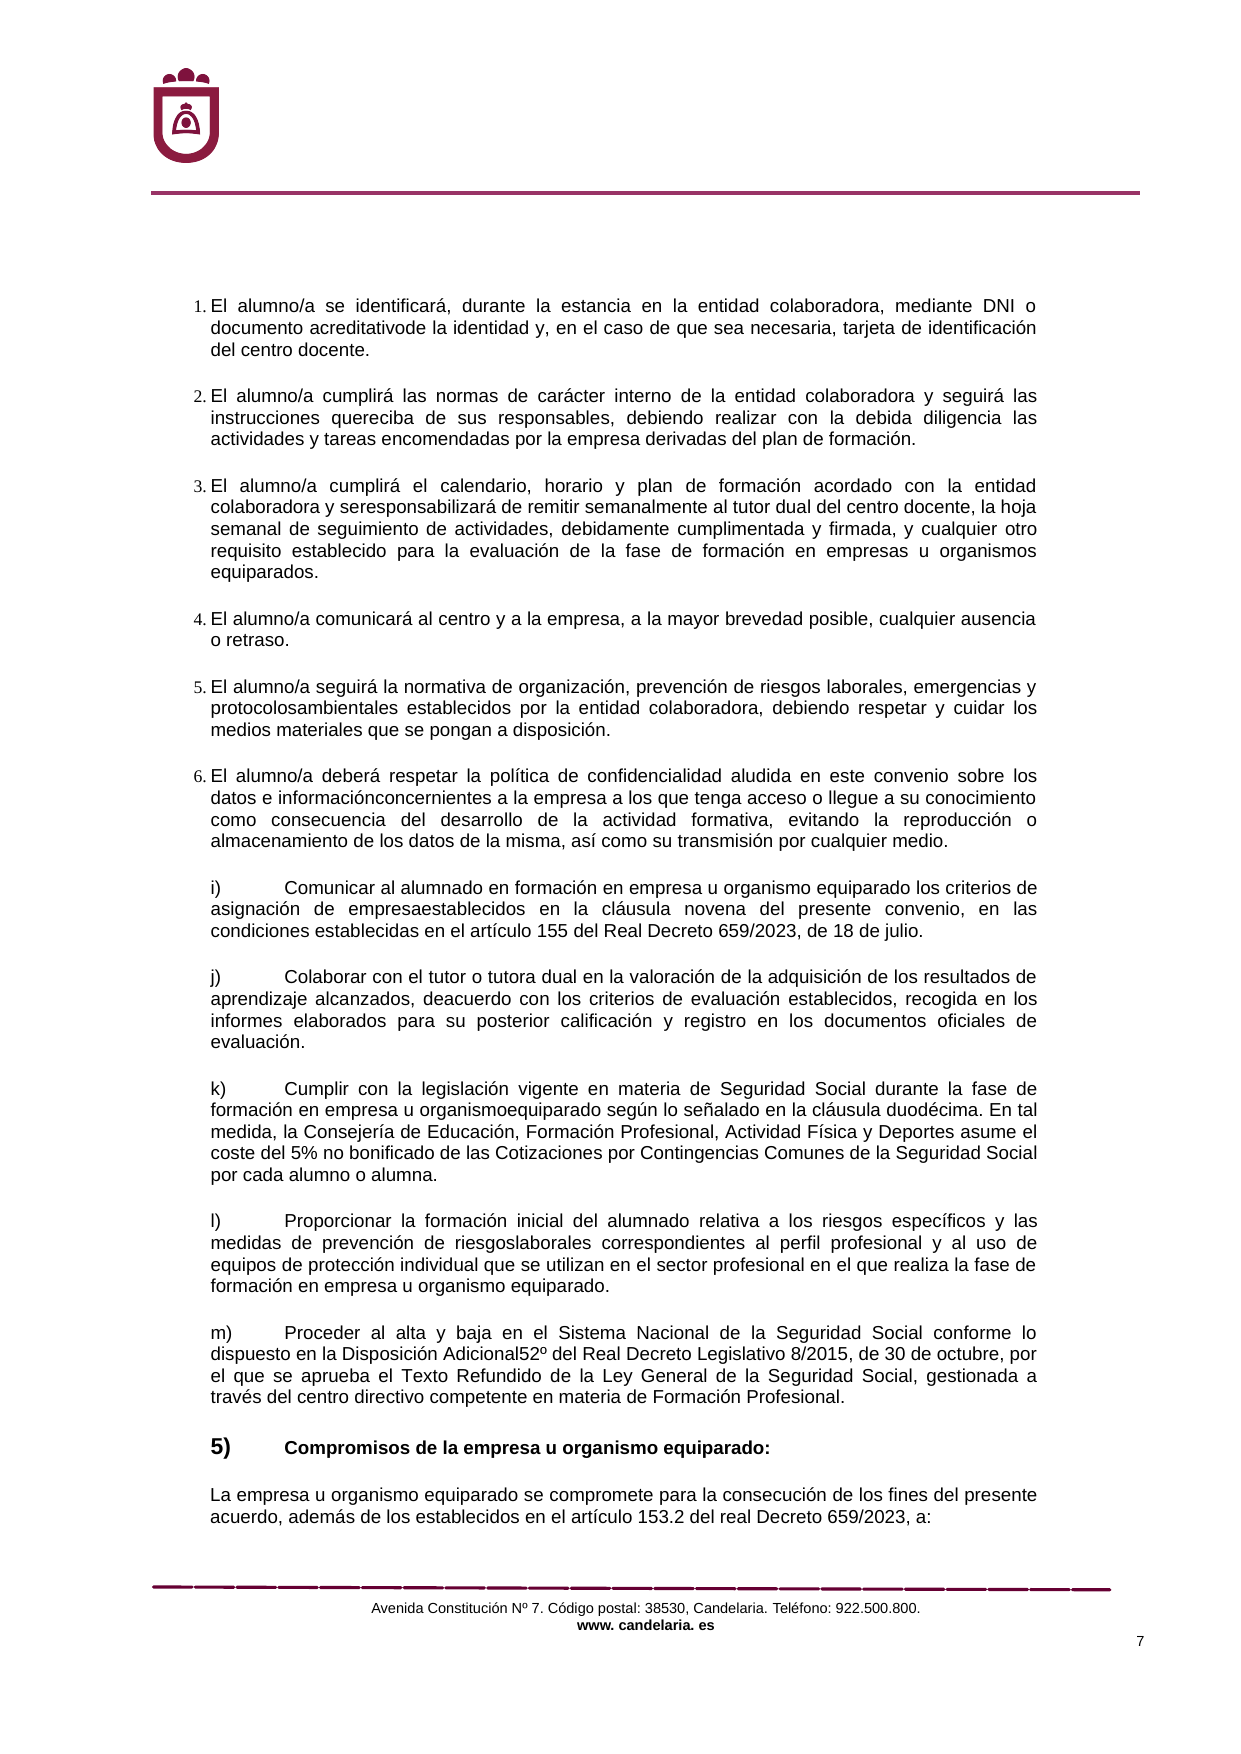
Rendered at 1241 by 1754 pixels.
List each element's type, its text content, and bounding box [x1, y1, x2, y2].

list Compromisos de la empresa u organismo equiparado: [210, 1433, 1038, 1459]
list Cumplir con la legislación vigente en materia de Seguridad Social durante la fase de formación en empresa u organismoequiparado según lo señalado en la cláusula duodécima. En tal medida, la Consejería de Educación, Formación Profesional, Actividad Física y Deportes asume el coste del 5% no bonificado de las Cotizaciones por Contingencias Comunes de la Seguridad Social por cada alumno o alumna. [210, 1077, 1038, 1185]
list El alumno/a cumplirá las normas de carácter interno de la entidad colaboradora y seguirá las instrucciones quereciba de sus responsables, debiendo realizar con la debida diligencia las actividades y tareas encomendadas por la empresa derivadas del plan de formación. [193, 385, 1037, 450]
list Proporcionar la formación inicial del alumnado relativa a los riesgos específicos y las medidas de prevención de riesgoslaborales correspondientes al perfil profesional y al uso de equipos de protección individual que se utilizan en el sector profesional en el que realiza la fase de formación en empresa u organismo equiparado. [210, 1210, 1038, 1297]
list Proceder al alta y baja en el Sistema Nacional de la Seguridad Social conforme lo dispuesto en la Disposición Adicional52º del Real Decreto Legislativo 8/2015, de 30 de octubre, por el que se aprueba el Texto Refundido de la Ley General de la Seguridad Social, gestionada a través del centro directivo competente en materia de Formación Profesional. [210, 1322, 1038, 1408]
list Comunicar al alumnado en formación en empresa u organismo equiparado los criterios de asignación de empresaestablecidos en la cláusula novena del presente convenio, en las condiciones establecidas en el artículo 155 del Real Decreto 659/2023, de 18 de julio. [210, 877, 1038, 941]
list El alumno/a cumplirá el calendario, horario y plan de formación acordado con la entidad colaboradora y seresponsabilizará de remitir semanalmente al tutor dual del centro docente, la hoja semanal de seguimiento de actividades, debidamente cumplimentada y firmada, y cualquier otro requisito establecido para la evaluación de la fase de formación en empresas u organismos equiparados. [193, 475, 1037, 582]
text La empresa u organismo equiparado se compromete para la consecución de los fines del presente acuerdo, además de los establecidos en el artículo 153.2 del real Decreto 659/2023, a: [210, 1484, 1038, 1527]
list El alumno/a seguirá la normativa de organización, prevención de riesgos laborales, emergencias y protocolosambientales establecidos por la entidad colaboradora, debiendo respetar y cuidar los medios materiales que se pongan a disposición. [193, 676, 1037, 740]
list Colaborar con el tutor o tutora dual en la valoración de la adquisición de los resultados de aprendizaje alcanzados, deacuerdo con los criterios de evaluación establecidos, recogida en los informes elaborados para su posterior calificación y registro en los documentos oficiales de evaluación. [210, 966, 1038, 1052]
list El alumno/a se identificará, durante la estancia en la entidad colaboradora, mediante DNI o documento acreditativode la identidad y, en el caso de que sea necesaria, tarjeta de identificación del centro docente. [193, 295, 1037, 360]
list El alumno/a deberá respetar la política de confidencialidad aludida en este convenio sobre los datos e informaciónconcernientes a la empresa a los que tenga acceso o llegue a su conocimiento como consecuencia del desarrollo de la actividad formativa, evitando la reproducción o almacenamiento de los datos de la misma, así como su transmisión por cualquier medio. [193, 765, 1037, 852]
list El alumno/a comunicará al centro y a la empresa, a la mayor brevedad posible, cualquier ausencia o retraso. [193, 607, 1037, 651]
